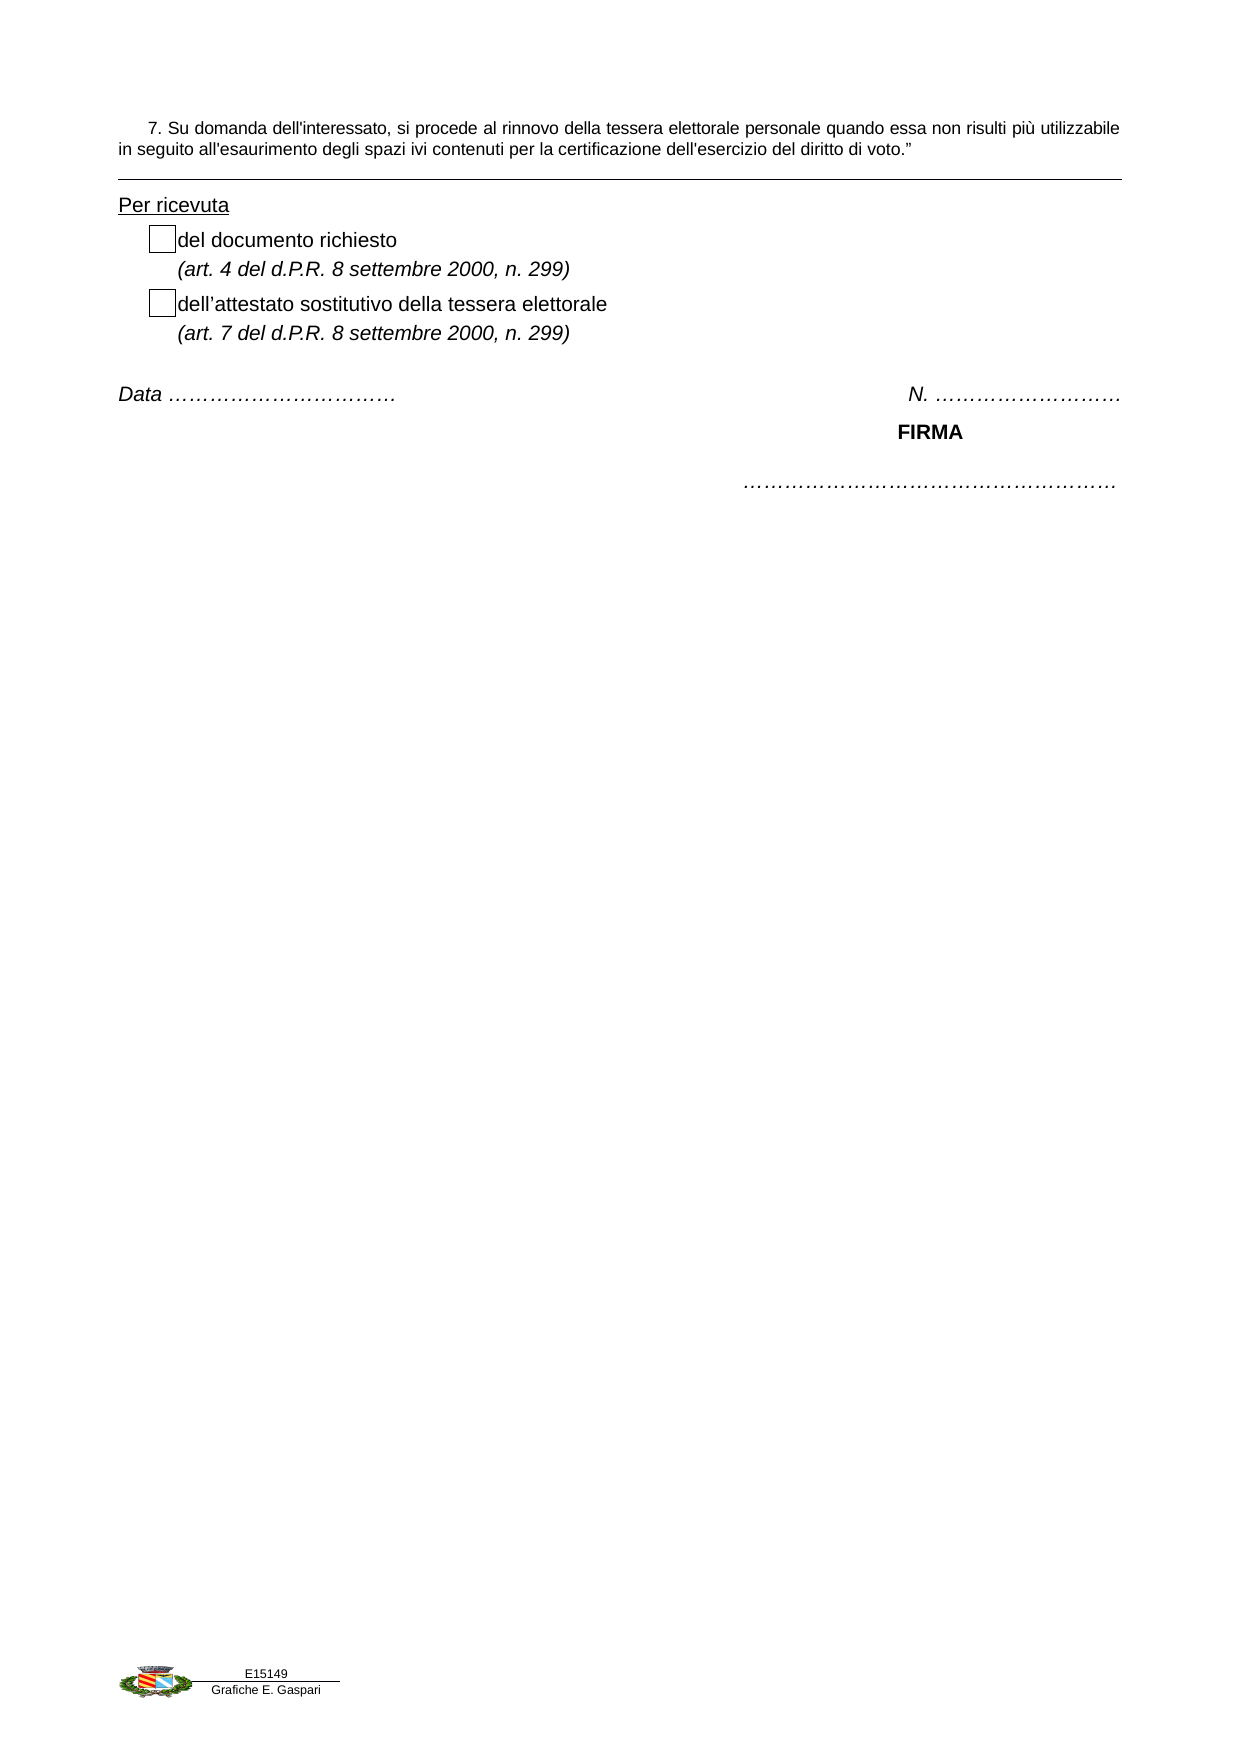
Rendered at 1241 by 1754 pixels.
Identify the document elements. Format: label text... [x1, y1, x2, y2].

text 7. Su domanda dell'interessato, si procede al rinnovo della tessera elettorale personale quando essa non risulti più utilizzabile in seguito all'esaurimento degli spazi ivi contenuti per la certificazione dell'esercizio del diritto di voto.” [118, 118, 1122, 159]
table_header Per ricevuta del documento richiesto (art. 4 del d.P.R. 8 settembre 2000, n. 299) dell’attestato sostitutivo della tessera elettorale (art. 7 del d.P.R. 8 settembre 2000, n. 299) Data …………………………… N. ……………………… FIRMA ……………………………………………… [118, 180, 1122, 518]
picture [118, 1666, 193, 1698]
